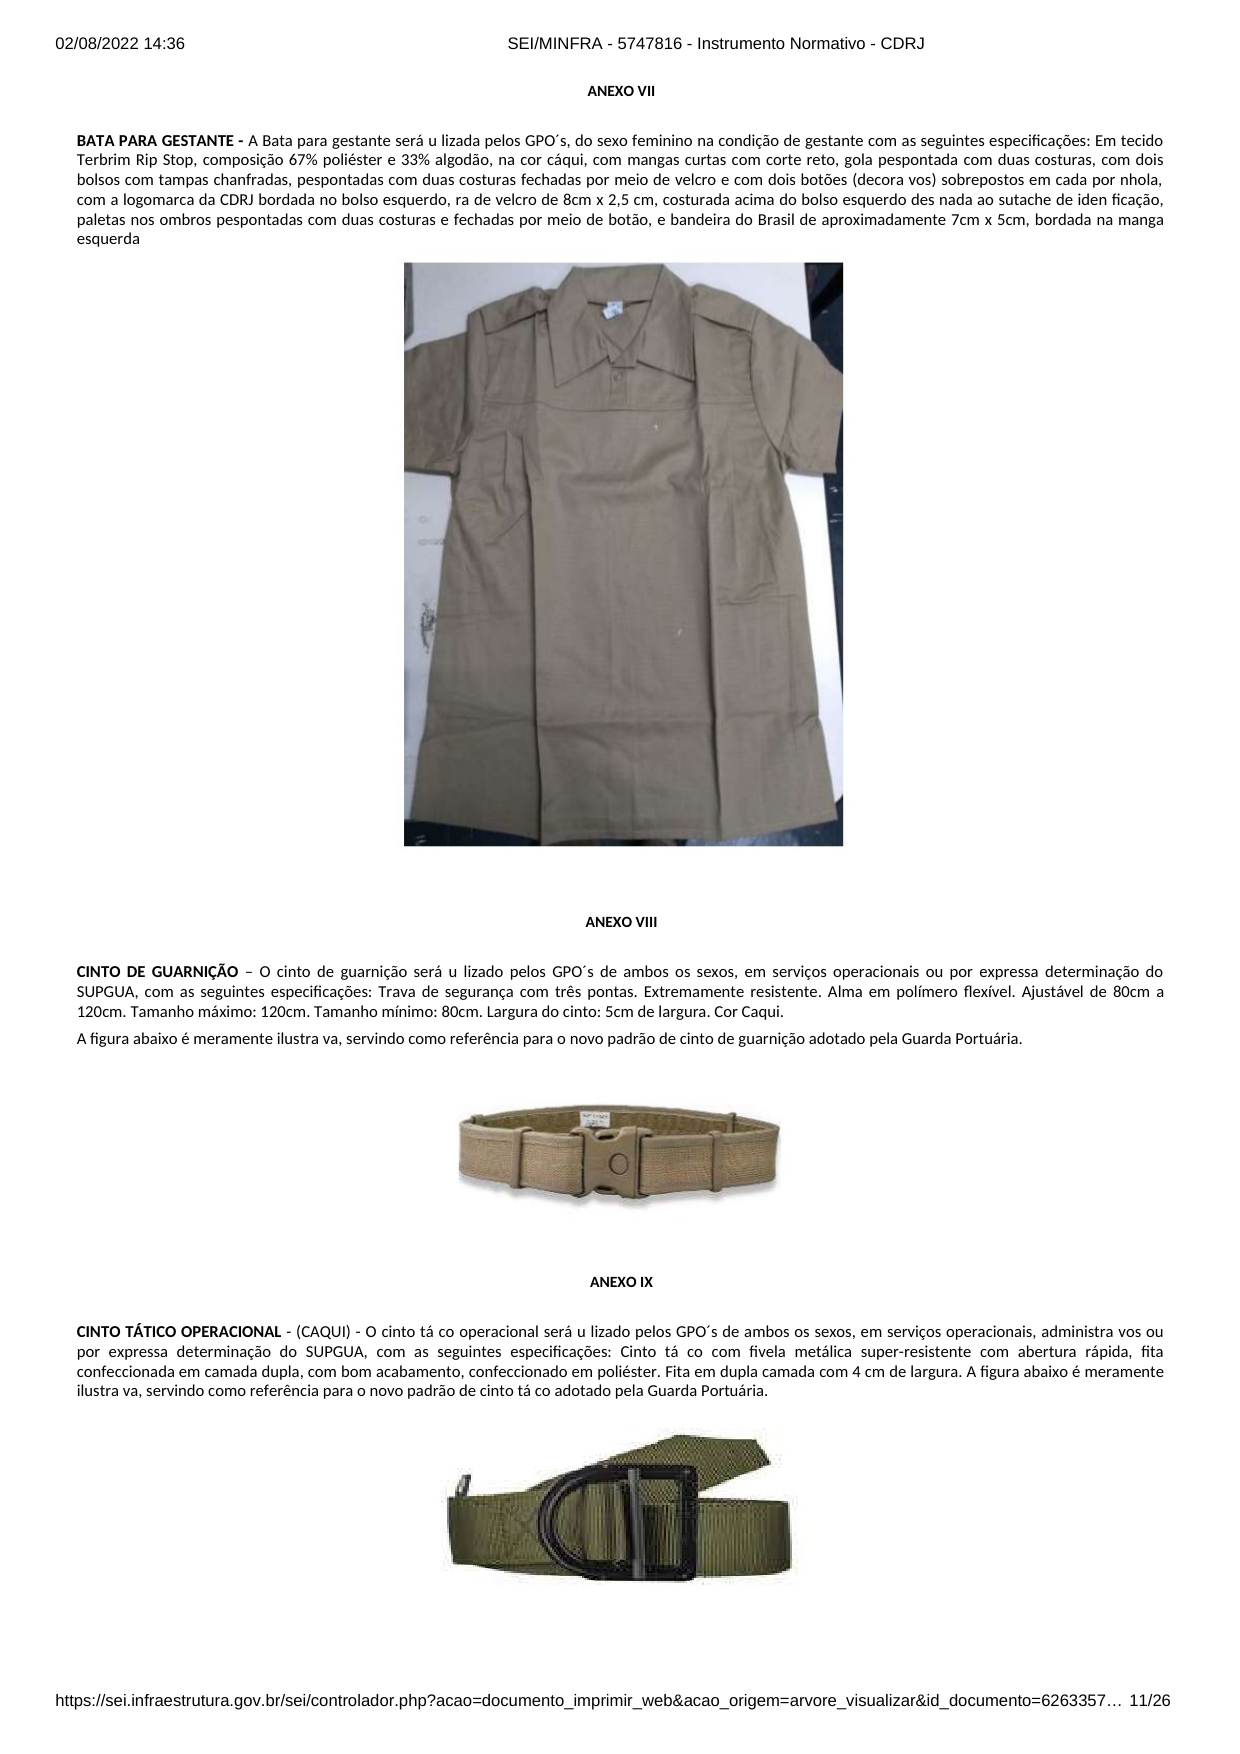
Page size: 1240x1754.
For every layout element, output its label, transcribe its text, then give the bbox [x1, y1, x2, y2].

subtitle ANEXO VII [72, 81, 1171, 100]
subtitle ANEXO VIII [72, 912, 1171, 931]
text CINTO TÁTICO OPERACIONAL - (CAQUI) - O cinto tá co operacional será u lizado pelos GPO´s de ambos os sexos, em serviços operacionais, administra vos ou por expressa determinação do SUPGUA, com as seguintes especificações: Cinto tá co com fivela metálica super-resistente com abertura rápida, fita confeccionada em camada dupla, com bom acabamento, confeccionado em poliéster. Fita em dupla camada com 4 cm de largura. A figura abaixo é meramente ilustra va, servindo como referência para o novo padrão de cinto tá co adotado pela Guarda Portuária. [77, 1322, 1165, 1401]
text CINTO DE GUARNIÇÃO – O cinto de guarnição será u lizado pelos GPO´s de ambos os sexos, em serviços operacionais ou por expressa determinação do SUPGUA, com as seguintes especificações: Trava de segurança com três pontas. Extremamente resistente. Alma em polímero flexível. Ajustável de 80cm a 120cm. Tamanho máximo: 120cm. Tamanho mínimo: 80cm. Largura do cinto: 5cm de largura. Cor Caqui. [77, 962, 1165, 1021]
text A figura abaixo é meramente ilustra va, servindo como referência para o novo padrão de cinto de guarnição adotado pela Guarda Portuária. [77, 1029, 1165, 1049]
subtitle ANEXO IX [72, 1272, 1171, 1291]
text BATA PARA GESTANTE - A Bata para gestante será u lizada pelos GPO´s, do sexo feminino na condição de gestante com as seguintes especificações: Em tecido Terbrim Rip Stop, composição 67% poliéster e 33% algodão, na cor cáqui, com mangas curtas com corte reto, gola pespontada com duas costuras, com dois bolsos com tampas chanfradas, pespontadas com duas costuras fechadas por meio de velcro e com dois botões (decora vos) sobrepostos em cada por nhola, com a logomarca da CDRJ bordada no bolso esquerdo, ra de velcro de 8cm x 2,5 cm, costurada acima do bolso esquerdo des nada ao sutache de iden ficação, paletas nos ombros pespontadas com duas costuras e fechadas por meio de botão, e bandeira do Brasil de aproximadamente 7cm x 5cm, bordada na manga esquerda [77, 130, 1165, 249]
